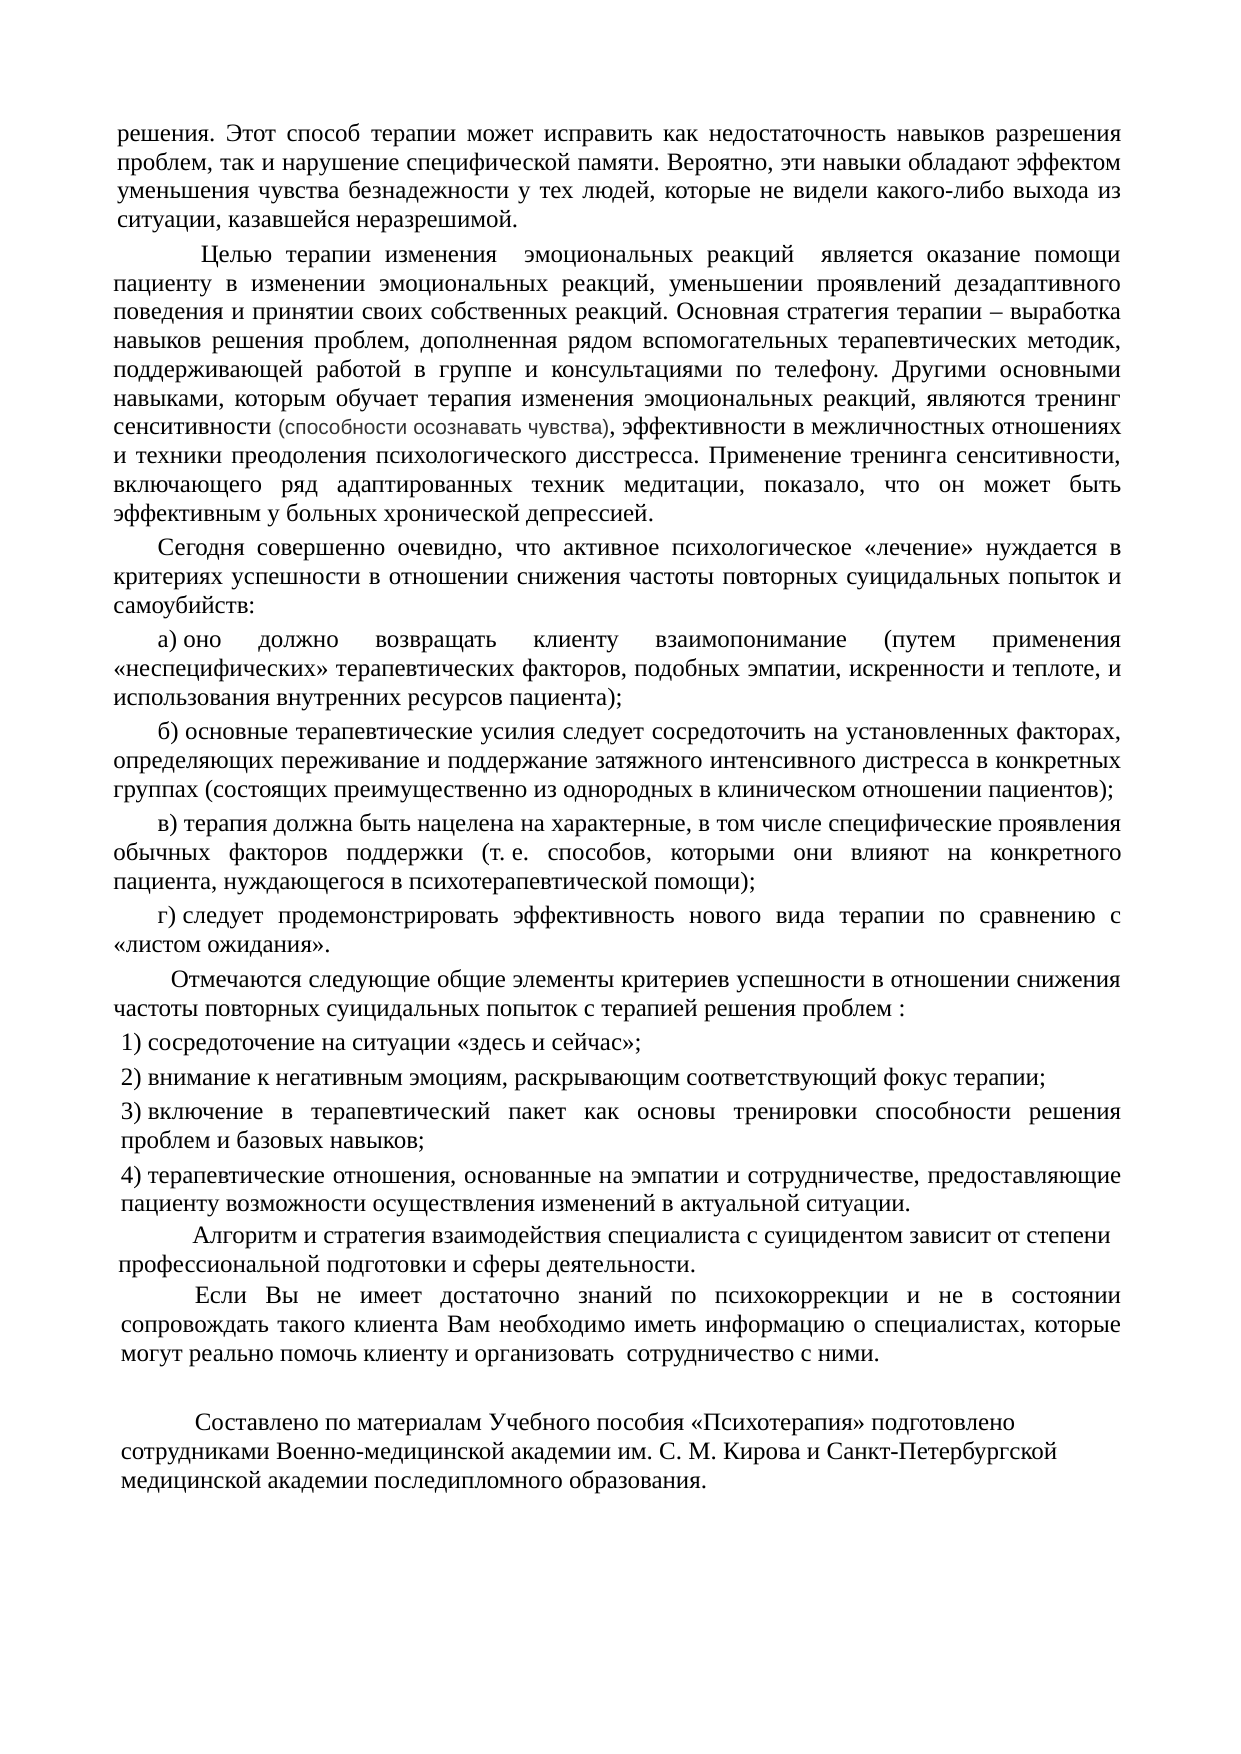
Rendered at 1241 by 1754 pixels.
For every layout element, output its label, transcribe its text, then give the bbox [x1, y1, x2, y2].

text решения. Этот способ терапии может исправить как недостаточность навыков разрешения проблем, так и нарушение специфической памяти. Вероятно, эти навыки обладают эффектом уменьшения чувства безнадежности у тех людей, которые не видели какого-либо выхода из ситуации, казавшейся неразрешимой. [117, 118, 1122, 233]
text г) следует продемонстрировать эффективность нового вида терапии по сравнению с «листом ожидания». [113, 901, 1122, 958]
text 1) сосредоточение на ситуации «здесь и сейчас»; [121, 1027, 1122, 1056]
text Если Вы не имеет достаточно знаний по психокоррекции и не в состоянии сопровождать такого клиента Вам необходимо иметь информацию о специалистах, которые могут реально помочь клиенту и организовать сотрудничество с ними. [121, 1281, 1122, 1367]
text б) основные терапевтические усилия следует сосредоточить на установленных факторах, определяющих переживание и поддержание затяжного интенсивного дистресса в конкретных группах (состоящих преимущественно из однородных в клиническом отношении пациентов); [113, 716, 1122, 803]
text 4) терапевтические отношения, основанные на эмпатии и сотрудничестве, предоставляющие пациенту возможности осуществления изменений в актуальной ситуации. [121, 1160, 1122, 1217]
text в) терапия должна быть нацелена на характерные, в том числе специфические проявления обычных факторов поддержки (т. е. способов, которыми они влияют на конкретного пациента, нуждающегося в психотерапевтической помощи); [113, 808, 1122, 895]
text 2) внимание к негативным эмоциям, раскрывающим соответствующий фокус терапии; [121, 1062, 1122, 1091]
text Отмечаются следующие общие элементы критериев успешности в отношении снижения частоты повторных суицидальных попыток с терапией решения проблем : [113, 964, 1122, 1021]
text Целью терапии изменения эмоциональных реакций является оказание помощи пациенту в изменении эмоциональных реакций, уменьшении проявлений дезадаптивного поведения и принятии своих собственных реакций. Основная стратегия терапии – выработка навыков решения проблем, дополненная рядом вспомогательных терапевтических методик, поддерживающей работой в группе и консультациями по телефону. Другими основными навыками, которым обучает терапия изменения эмоциональных реакций, являются тренинг сенситивности (способности осознавать чувства), эффективности в межличностных отношениях и техники преодоления психологического дисстресса. Применение тренинга сенситивности, включающего ряд адаптированных техник медитации, показало, что он может быть эффективным у больных хронической депрессией. [113, 239, 1122, 526]
text а) оно должно возвращать клиенту взаимопонимание (путем применения «неспецифических» терапевтических факторов, подобных эмпатии, искренности и теплоте, и использования внутренних ресурсов пациента); [113, 624, 1122, 711]
text Сегодня совершенно очевидно, что активное психологическое «лечение» нуждается в критериях успешности в отношении снижения частоты повторных суицидальных попыток и самоубийств: [113, 532, 1122, 618]
text 3) включение в терапевтический пакет как основы тренировки способности решения проблем и базовых навыков; [121, 1096, 1122, 1154]
text Составлено по материалам Учебного пособия «Психотерапия» подготовлено сотрудниками Военно-медицинской академии им. С. М. Кирова и Санкт-Петербургской медицинской академии последипломного образования. [121, 1407, 1122, 1522]
text Алгоритм и стратегия взаимодействия специалиста с суицидентом зависит от степени профессиональной подготовки и сферы деятельности. [118, 1220, 1122, 1278]
